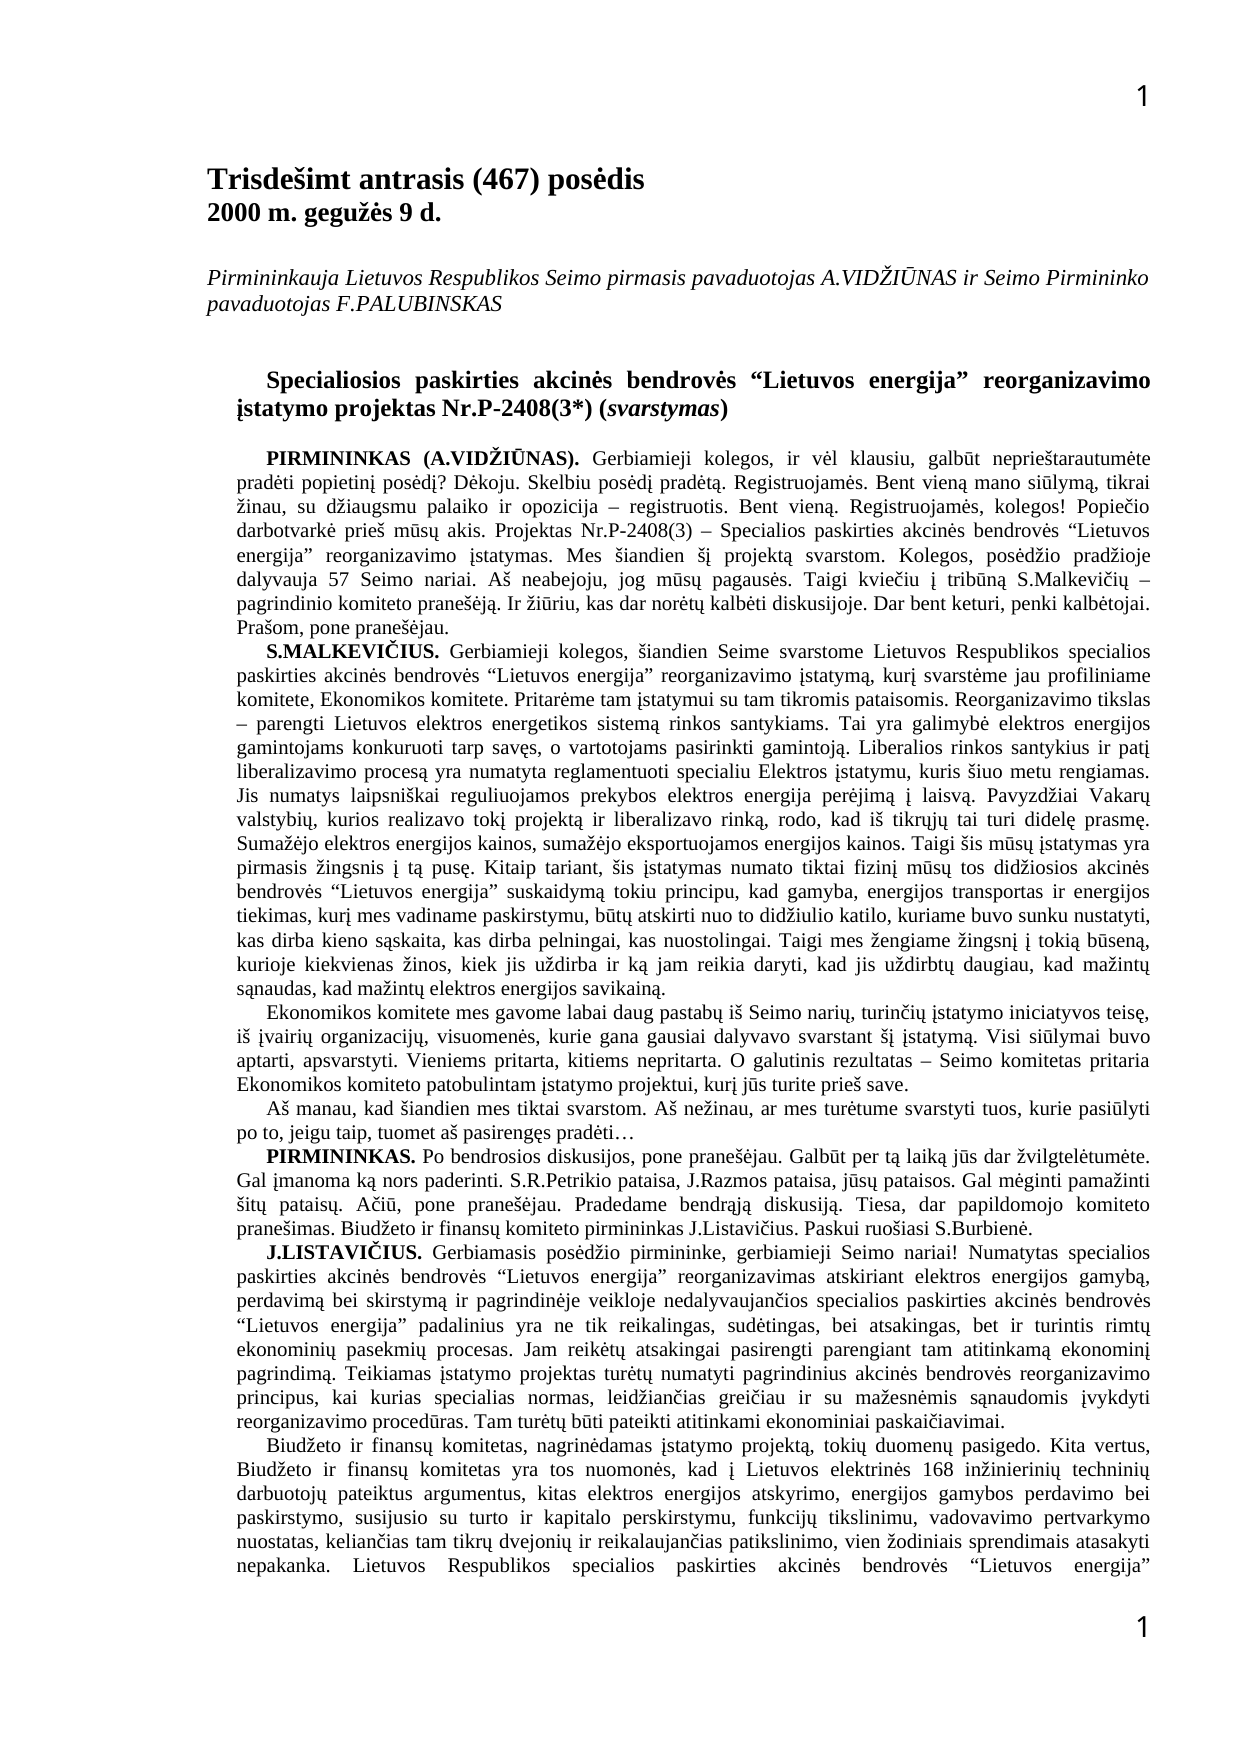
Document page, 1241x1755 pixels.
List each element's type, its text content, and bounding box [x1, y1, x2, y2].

text J.LISTAVIČIUS. Gerbiamasis posėdžio pirmininke, gerbiamieji Seimo nariai! Numatytas specialios paskirties akcinės bendrovės “Lietuvos energija” reorganizavimas atskiriant elektros energijos gamybą, perdavimą bei skirstymą ir pagrindinėje veikloje nedalyvaujančios specialios paskirties akcinės bendrovės “Lietuvos energija” padalinius yra ne tik reikalingas, sudėtingas, bei atsakingas, bet ir turintis rimtų ekonominių pasekmių procesas. Jam reikėtų atsakingai pasirengti parengiant tam atitinkamą ekonominį pagrindimą. Teikiamas įstatymo projektas turėtų numatyti pagrindinius akcinės bendrovės reorganizavimo principus, kai kurias specialias normas, leidžiančias greičiau ir su mažesnėmis sąnaudomis įvykdyti reorganizavimo procedūras. Tam turėtų būti pateikti atitinkami ekonominiai paskaičiavimai. [236, 1240, 1152, 1433]
text PIRMININKAS. Po bendrosios diskusijos, pone pranešėjau. Galbūt per tą laiką jūs dar žvilgtelėtumėte. Gal įmanoma ką nors paderinti. S.R.Petrikio pataisa, J.Razmos pataisa, jūsų pataisos. Gal mėginti pamažinti šitų pataisų. Ačiū, pone pranešėjau. Pradedame bendrąją diskusiją. Tiesa, dar papildomojo komiteto pranešimas. Biudžeto ir finansų komiteto pirmininkas J.Listavičius. Paskui ruošiasi S.Burbienė. [236, 1144, 1152, 1240]
text S.MALKEVIČIUS. Gerbiamieji kolegos, šiandien Seime svarstome Lietuvos Respublikos specialios paskirties akcinės bendrovės “Lietuvos energija” reorganizavimo įstatymą, kurį svarstėme jau profiliniame komitete, Ekonomikos komitete. Pritarėme tam įstatymui su tam tikromis pataisomis. Reorganizavimo tikslas – parengti Lietuvos elektros energetikos sistemą rinkos santykiams. Tai yra galimybė elektros energijos gamintojams konkuruoti tarp savęs, o vartotojams pasirinkti gamintoją. Liberalios rinkos santykius ir patį liberalizavimo procesą yra numatyta reglamentuoti specialiu Elektros įstatymu, kuris šiuo metu rengiamas. Jis numatys laipsniškai reguliuojamos prekybos elektros energija perėjimą į laisvą. Pavyzdžiai Vakarų valstybių, kurios realizavo tokį projektą ir liberalizavo rinką, rodo, kad iš tikrųjų tai turi didelę prasmę. Sumažėjo elektros energijos kainos, sumažėjo eksportuojamos energijos kainos. Taigi šis mūsų įstatymas yra pirmasis žingsnis į tą pusę. Kitaip tariant, šis įstatymas numato tiktai fizinį mūsų tos didžiosios akcinės bendrovės “Lietuvos energija” suskaidymą tokiu principu, kad gamyba, energijos transportas ir energijos tiekimas, kurį mes vadiname paskirstymu, būtų atskirti nuo to didžiulio katilo, kuriame buvo sunku nustatyti, kas dirba kieno sąskaita, kas dirba pelningai, kas nuostolingai. Taigi mes žengiame žingsnį į tokią būseną, kurioje kiekvienas žinos, kiek jis uždirba ir ką jam reikia daryti, kad jis uždirbtų daugiau, kad mažintų sąnaudas, kad mažintų elektros energijos savikainą. [236, 639, 1152, 1000]
text Trisdešimt antrasis (467) posėdis 2000 m. gegužės 9 d. [207, 160, 1152, 227]
text Specialiosios paskirties akcinės bendrovės “Lietuvos energija” reorganizavimo įstatymo projektas Nr.P-2408(3*) (svarstymas) [236, 365, 1152, 422]
text Pirmininkauja Lietuvos Respublikos Seimo pirmasis pavaduotojas A.VIDŽIŪNAS ir Seimo Pirmininko pavaduotojas F.PALUBINSKAS [207, 264, 1152, 317]
text Aš manau, kad šiandien mes tiktai svarstom. Aš nežinau, ar mes turėtume svarstyti tuos, kurie pasiūlyti po to, jeigu taip, tuomet aš pasirengęs pradėti… [236, 1096, 1152, 1144]
text PIRMININKAS (A.VIDŽIŪNAS). Gerbiamieji kolegos, ir vėl klausiu, galbūt neprieštarautumėte pradėti popietinį posėdį? Dėkoju. Skelbiu posėdį pradėtą. Registruojamės. Bent vieną mano siūlymą, tikrai žinau, su džiaugsmu palaiko ir opozicija – registruotis. Bent vieną. Registruojamės, kolegos! Popiečio darbotvarkė prieš mūsų akis. Projektas Nr.P-2408(3) – Specialios paskirties akcinės bendrovės “Lietuvos energija” reorganizavimo įstatymas. Mes šiandien šį projektą svarstom. Kolegos, posėdžio pradžioje dalyvauja 57 Seimo nariai. Aš neabejoju, jog mūsų pagausės. Taigi kviečiu į tribūną S.Malkevičių – pagrindinio komiteto pranešėją. Ir žiūriu, kas dar norėtų kalbėti diskusijoje. Dar bent keturi, penki kalbėtojai. Prašom, pone pranešėjau. [236, 446, 1152, 639]
text Biudžeto ir finansų komitetas, nagrinėdamas įstatymo projektą, tokių duomenų pasigedo. Kita vertus, Biudžeto ir finansų komitetas yra tos nuomonės, kad į Lietuvos elektrinės 168 inžinierinių techninių darbuotojų pateiktus argumentus, kitas elektros energijos atskyrimo, energijos gamybos perdavimo bei paskirstymo, susijusio su turto ir kapitalo perskirstymu, funkcijų tikslinimu, vadovavimo pertvarkymo nuostatas, keliančias tam tikrų dvejonių ir reikalaujančias patikslinimo, vien žodiniais sprendimais atasakyti nepakanka. Lietuvos Respublikos specialios paskirties akcinės bendrovės “Lietuvos energija” [236, 1433, 1152, 1577]
text Ekonomikos komitete mes gavome labai daug pastabų iš Seimo narių, turinčių įstatymo iniciatyvos teisę, iš įvairių organizacijų, visuomenės, kurie gana gausiai dalyvavo svarstant šį įstatymą. Visi siūlymai buvo aptarti, apsvarstyti. Vieniems pritarta, kitiems nepritarta. O galutinis rezultatas – Seimo komitetas pritaria Ekonomikos komiteto patobulintam įstatymo projektui, kurį jūs turite prieš save. [236, 1000, 1152, 1096]
